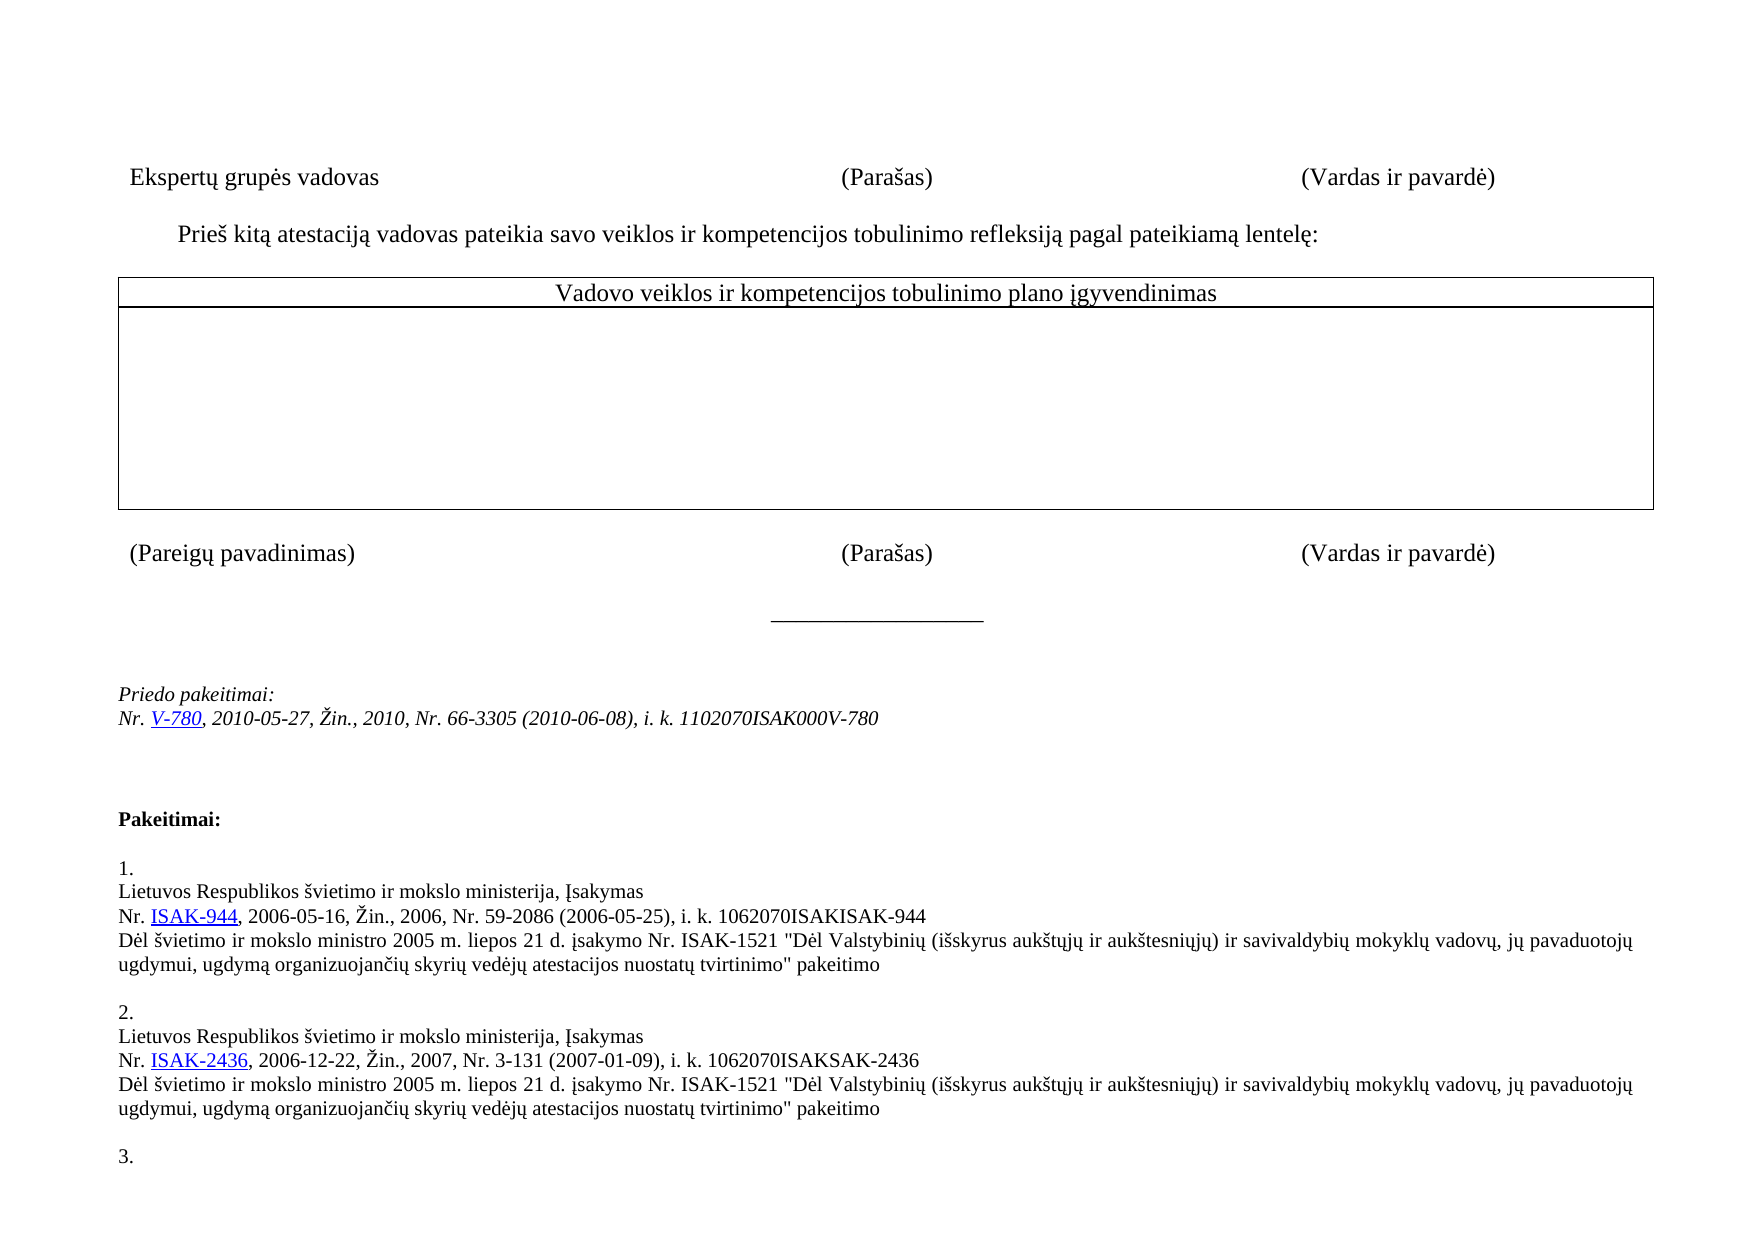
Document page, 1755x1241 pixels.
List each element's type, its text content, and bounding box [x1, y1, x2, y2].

text Priedo pakeitimai: [118, 682, 1636, 706]
table_header (Vardas ir pavardė) [1143, 133, 1653, 190]
text Nr. V-780, 2010-05-27, Žin., 2010, Nr. 66-3305 (2010-06-08), i. k. 1102070ISAK000V-780 [118, 706, 1636, 730]
table_header (Pareigų pavadinimas) [118, 539, 631, 567]
table_header (Parašas) [631, 133, 1143, 190]
text Dėl švietimo ir mokslo ministro 2005 m. liepos 21 d. įsakymo Nr. ISAK-1521 "Dėl Valstybinių (išskyrus aukštųjų ir aukštesniųjų) ir savivaldybių mokyklų vadovų, jų pavaduotojų ugdymui, ugdymą organizuojančių skyrių vedėjų atestacijos nuostatų tvirtinimo" pakeitimo [118, 1072, 1636, 1120]
text 2. [118, 1000, 1636, 1024]
table_header (Vardas ir pavardė) [1143, 539, 1653, 567]
text _________________ [118, 596, 1636, 625]
text Nr. ISAK-944, 2006-05-16, Žin., 2006, Nr. 59-2086 (2006-05-25), i. k. 1062070ISAKISAK-944 [118, 903, 1636, 928]
table_header Vadovo veiklos ir kompetencijos tobulinimo plano įgyvendinimas [119, 278, 1653, 306]
text Lietuvos Respublikos švietimo ir mokslo ministerija, Įsakymas [118, 1024, 1636, 1048]
text Prieš kitą atestaciją vadovas pateikia savo veiklos ir kompetencijos tobulinimo refleksiją pagal pateikiamą lentelę: [118, 219, 1636, 248]
table_header (Parašas) [631, 539, 1143, 567]
table_cell [119, 308, 1653, 509]
text 3. [118, 1144, 1636, 1168]
text Nr. ISAK-2436, 2006-12-22, Žin., 2007, Nr. 3-131 (2007-01-09), i. k. 1062070ISAKSAK-2436 [118, 1048, 1636, 1072]
text 1. [118, 855, 1636, 879]
text Pakeitimai: [118, 807, 1636, 831]
text Dėl švietimo ir mokslo ministro 2005 m. liepos 21 d. įsakymo Nr. ISAK-1521 "Dėl Valstybinių (išskyrus aukštųjų ir aukštesniųjų) ir savivaldybių mokyklų vadovų, jų pavaduotojų ugdymui, ugdymą organizuojančių skyrių vedėjų atestacijos nuostatų tvirtinimo" pakeitimo [118, 928, 1636, 976]
table_header Ekspertų grupės vadovas [118, 133, 631, 190]
text Lietuvos Respublikos švietimo ir mokslo ministerija, Įsakymas [118, 879, 1636, 903]
